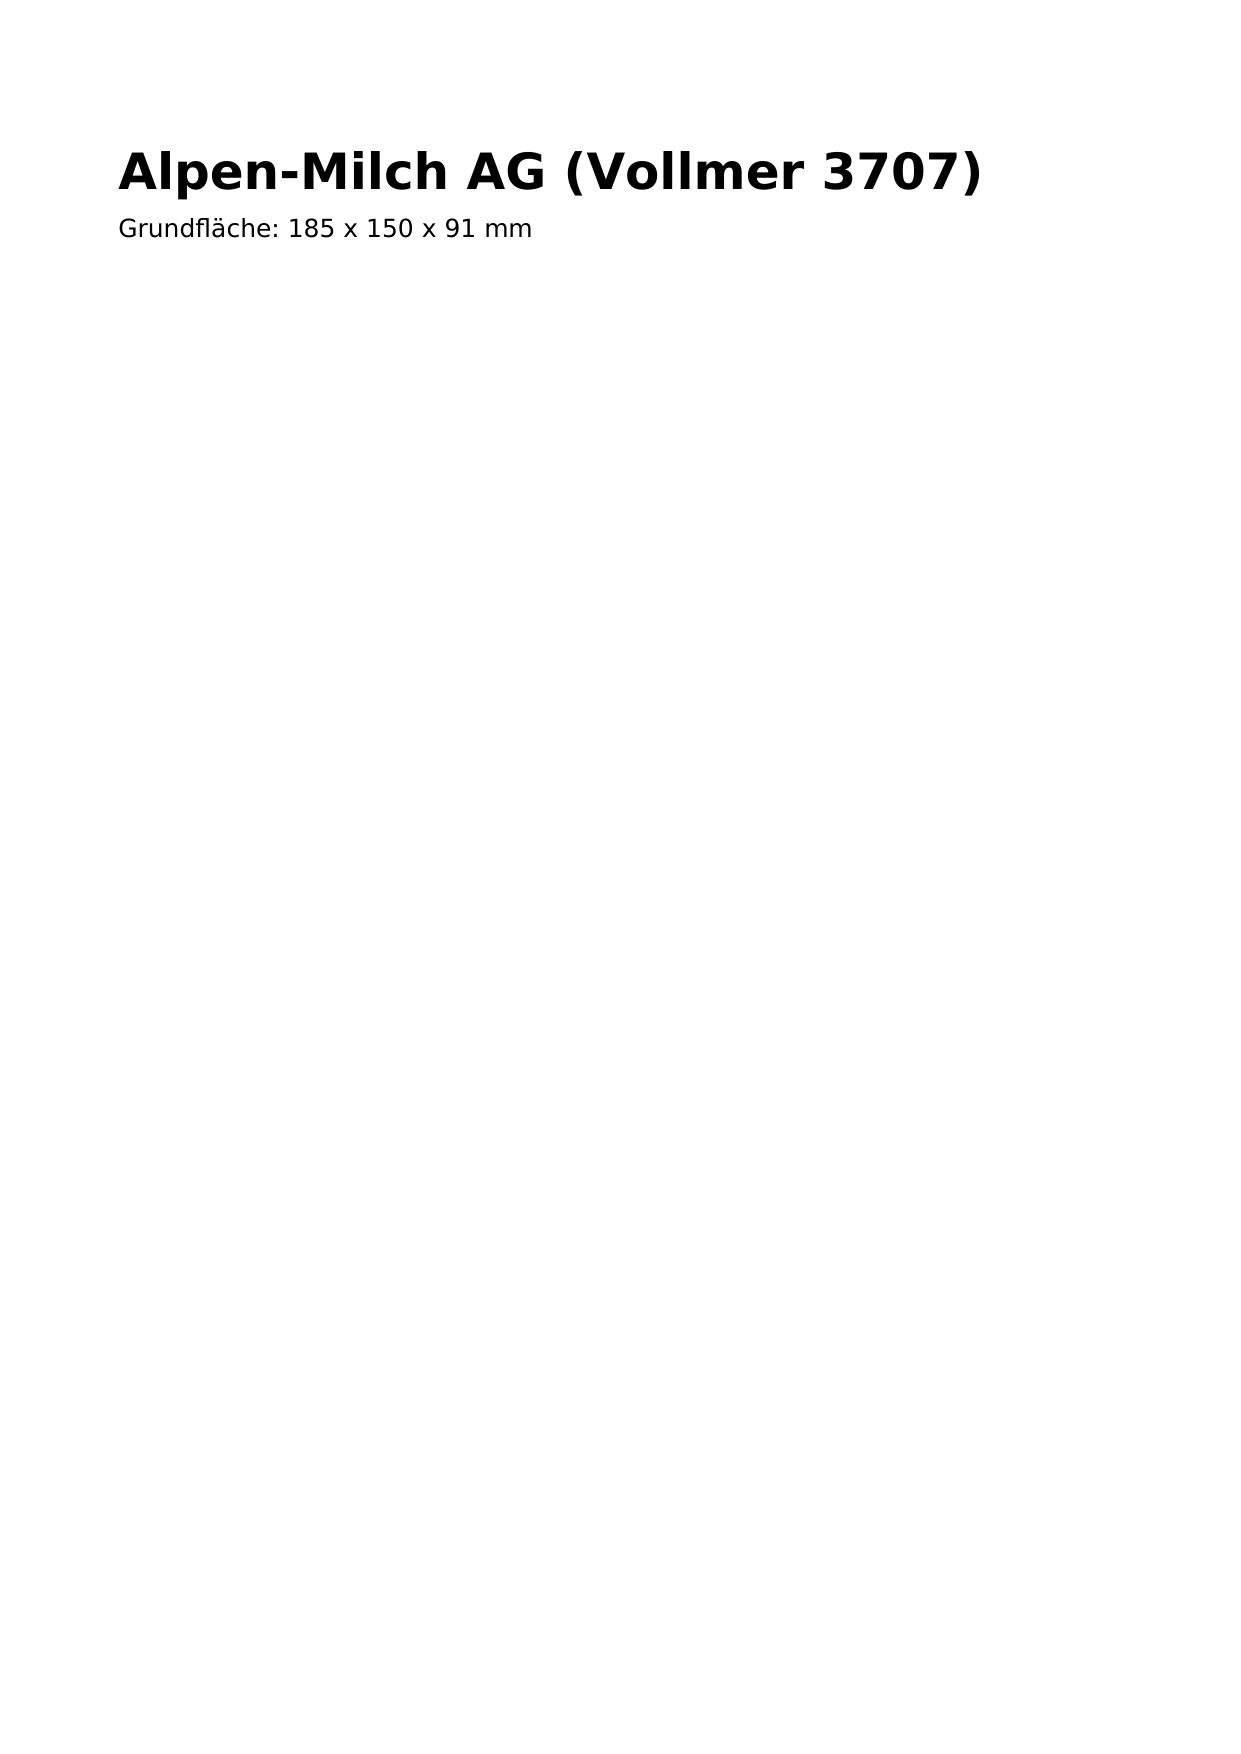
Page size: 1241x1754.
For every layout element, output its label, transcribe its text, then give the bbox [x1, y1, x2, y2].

subtitle Alpen-Milch AG (Vollmer 3707) [118, 143, 1122, 201]
text Grundfläche: 185 x 150 x 91 mm [118, 214, 1122, 243]
